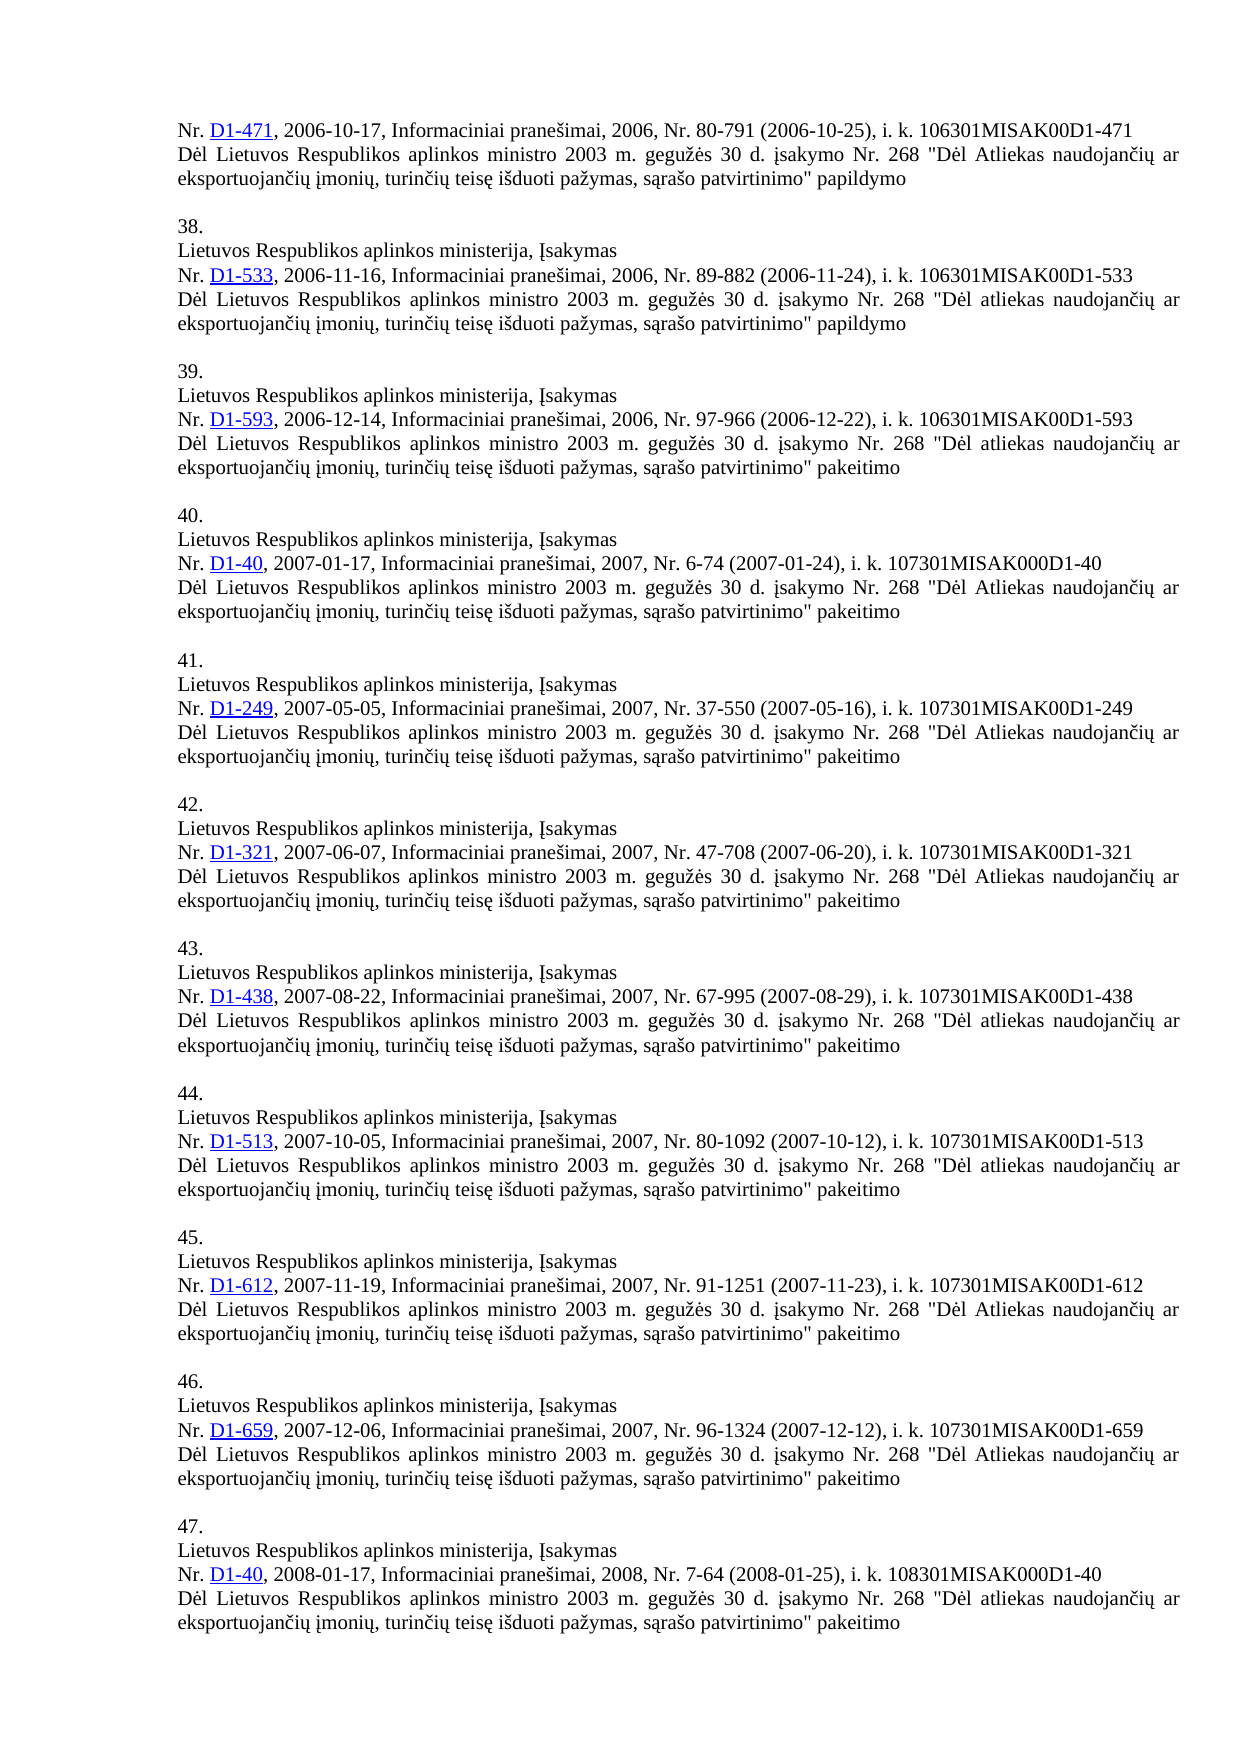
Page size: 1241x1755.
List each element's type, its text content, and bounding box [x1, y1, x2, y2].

text 44. [177, 1081, 1181, 1105]
text Nr. D1-612, 2007-11-19, Informaciniai pranešimai, 2007, Nr. 91-1251 (2007-11-23), i. k. 107301MISAK00D1-612 [177, 1273, 1181, 1297]
text Dėl Lietuvos Respublikos aplinkos ministro 2003 m. gegužės 30 d. įsakymo Nr. 268 "Dėl atliekas naudojančių ar eksportuojančių įmonių, turinčių teisę išduoti pažymas, sąrašo patvirtinimo" pakeitimo [177, 1153, 1181, 1201]
text Lietuvos Respublikos aplinkos ministerija, Įsakymas [177, 383, 1181, 407]
text Nr. D1-40, 2008-01-17, Informaciniai pranešimai, 2008, Nr. 7-64 (2008-01-25), i. k. 108301MISAK000D1-40 [177, 1562, 1181, 1586]
text Nr. D1-533, 2006-11-16, Informaciniai pranešimai, 2006, Nr. 89-882 (2006-11-24), i. k. 106301MISAK00D1-533 [177, 262, 1181, 287]
text Nr. D1-438, 2007-08-22, Informaciniai pranešimai, 2007, Nr. 67-995 (2007-08-29), i. k. 107301MISAK00D1-438 [177, 984, 1181, 1008]
text Dėl Lietuvos Respublikos aplinkos ministro 2003 m. gegužės 30 d. įsakymo Nr. 268 "Dėl Atliekas naudojančių ar eksportuojančių įmonių, turinčių teisę išduoti pažymas, sąrašo patvirtinimo" pakeitimo [177, 720, 1181, 768]
text Dėl Lietuvos Respublikos aplinkos ministro 2003 m. gegužės 30 d. įsakymo Nr. 268 "Dėl Atliekas naudojančių ar eksportuojančių įmonių, turinčių teisę išduoti pažymas, sąrašo patvirtinimo" papildymo [177, 142, 1181, 190]
text 42. [177, 792, 1181, 816]
text Nr. D1-593, 2006-12-14, Informaciniai pranešimai, 2006, Nr. 97-966 (2006-12-22), i. k. 106301MISAK00D1-593 [177, 407, 1181, 431]
text Dėl Lietuvos Respublikos aplinkos ministro 2003 m. gegužės 30 d. įsakymo Nr. 268 "Dėl atliekas naudojančių ar eksportuojančių įmonių, turinčių teisę išduoti pažymas, sąrašo patvirtinimo" pakeitimo [177, 1586, 1181, 1634]
text Dėl Lietuvos Respublikos aplinkos ministro 2003 m. gegužės 30 d. įsakymo Nr. 268 "Dėl atliekas naudojančių ar eksportuojančių įmonių, turinčių teisę išduoti pažymas, sąrašo patvirtinimo" pakeitimo [177, 1008, 1181, 1057]
text Lietuvos Respublikos aplinkos ministerija, Įsakymas [177, 672, 1181, 696]
text Nr. D1-471, 2006-10-17, Informaciniai pranešimai, 2006, Nr. 80-791 (2006-10-25), i. k. 106301MISAK00D1-471 [177, 118, 1181, 142]
text 40. [177, 503, 1181, 527]
text 41. [177, 647, 1181, 672]
text 38. [177, 214, 1181, 238]
text Lietuvos Respublikos aplinkos ministerija, Įsakymas [177, 816, 1181, 840]
text 45. [177, 1225, 1181, 1249]
text Dėl Lietuvos Respublikos aplinkos ministro 2003 m. gegužės 30 d. įsakymo Nr. 268 "Dėl Atliekas naudojančių ar eksportuojančių įmonių, turinčių teisę išduoti pažymas, sąrašo patvirtinimo" pakeitimo [177, 1297, 1181, 1345]
text Lietuvos Respublikos aplinkos ministerija, Įsakymas [177, 527, 1181, 551]
text Lietuvos Respublikos aplinkos ministerija, Įsakymas [177, 1249, 1181, 1273]
text Nr. D1-40, 2007-01-17, Informaciniai pranešimai, 2007, Nr. 6-74 (2007-01-24), i. k. 107301MISAK000D1-40 [177, 551, 1181, 575]
text Lietuvos Respublikos aplinkos ministerija, Įsakymas [177, 1538, 1181, 1562]
text 47. [177, 1514, 1181, 1538]
text Dėl Lietuvos Respublikos aplinkos ministro 2003 m. gegužės 30 d. įsakymo Nr. 268 "Dėl Atliekas naudojančių ar eksportuojančių įmonių, turinčių teisę išduoti pažymas, sąrašo patvirtinimo" pakeitimo [177, 864, 1181, 912]
text Dėl Lietuvos Respublikos aplinkos ministro 2003 m. gegužės 30 d. įsakymo Nr. 268 "Dėl atliekas naudojančių ar eksportuojančių įmonių, turinčių teisę išduoti pažymas, sąrašo patvirtinimo" pakeitimo [177, 431, 1181, 479]
text Nr. D1-513, 2007-10-05, Informaciniai pranešimai, 2007, Nr. 80-1092 (2007-10-12), i. k. 107301MISAK00D1-513 [177, 1129, 1181, 1153]
text Lietuvos Respublikos aplinkos ministerija, Įsakymas [177, 1105, 1181, 1129]
text Nr. D1-659, 2007-12-06, Informaciniai pranešimai, 2007, Nr. 96-1324 (2007-12-12), i. k. 107301MISAK00D1-659 [177, 1417, 1181, 1442]
text Lietuvos Respublikos aplinkos ministerija, Įsakymas [177, 238, 1181, 262]
text 39. [177, 359, 1181, 383]
text 43. [177, 936, 1181, 960]
text 46. [177, 1369, 1181, 1393]
text Lietuvos Respublikos aplinkos ministerija, Įsakymas [177, 960, 1181, 984]
text Dėl Lietuvos Respublikos aplinkos ministro 2003 m. gegužės 30 d. įsakymo Nr. 268 "Dėl Atliekas naudojančių ar eksportuojančių įmonių, turinčių teisę išduoti pažymas, sąrašo patvirtinimo" pakeitimo [177, 575, 1181, 623]
text Dėl Lietuvos Respublikos aplinkos ministro 2003 m. gegužės 30 d. įsakymo Nr. 268 "Dėl atliekas naudojančių ar eksportuojančių įmonių, turinčių teisę išduoti pažymas, sąrašo patvirtinimo" papildymo [177, 287, 1181, 335]
text Lietuvos Respublikos aplinkos ministerija, Įsakymas [177, 1393, 1181, 1417]
text Nr. D1-249, 2007-05-05, Informaciniai pranešimai, 2007, Nr. 37-550 (2007-05-16), i. k. 107301MISAK00D1-249 [177, 696, 1181, 720]
text Nr. D1-321, 2007-06-07, Informaciniai pranešimai, 2007, Nr. 47-708 (2007-06-20), i. k. 107301MISAK00D1-321 [177, 840, 1181, 864]
text Dėl Lietuvos Respublikos aplinkos ministro 2003 m. gegužės 30 d. įsakymo Nr. 268 "Dėl Atliekas naudojančių ar eksportuojančių įmonių, turinčių teisę išduoti pažymas, sąrašo patvirtinimo" pakeitimo [177, 1442, 1181, 1490]
